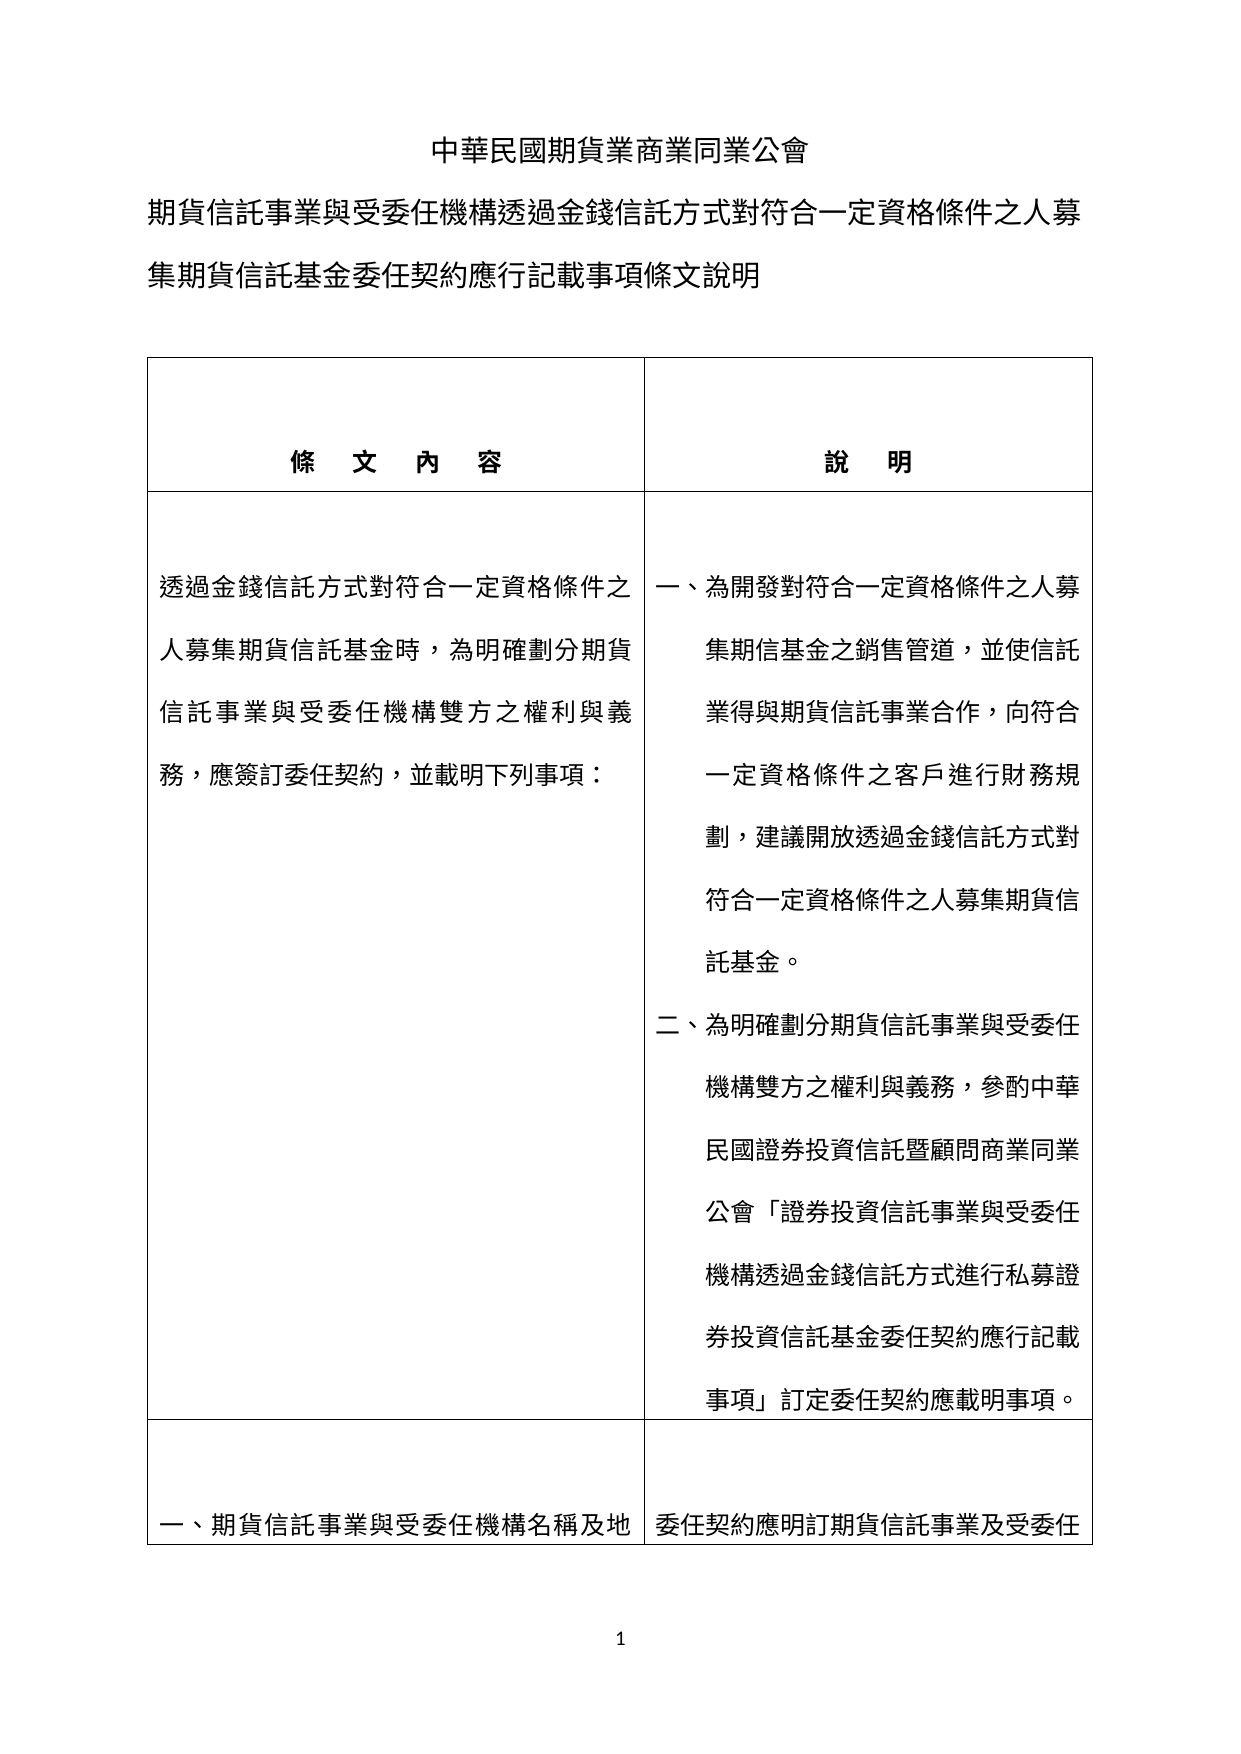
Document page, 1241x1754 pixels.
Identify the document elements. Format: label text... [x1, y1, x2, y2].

table_cell 委任契約應明訂期貨信託事業及受委任 [645, 1420, 1092, 1544]
text 中華民國期貨業商業同業公會 [148, 107, 1092, 169]
table_cell 一、期貨信託事業與受委任機構名稱及地 [148, 1420, 644, 1544]
text 期貨信託事業與受委任機構透過金錢信託方式對符合一定資格條件之人募集期貨信託基金委任契約應行記載事項條文說明 [148, 169, 1092, 294]
table_header 條 文 內 容 [148, 358, 644, 491]
table_header 說 明 [645, 358, 1092, 491]
table_cell 透過金錢信託方式對符合一定資格條件之人募集期貨信託基金時，為明確劃分期貨信託事業與受委任機構雙方之權利與義務，應簽訂委任契約，並載明下列事項： [148, 492, 644, 1419]
table_cell 一、為開發對符合一定資格條件之人募集期信基金之銷售管道，並使信託業得與期貨信託事業合作，向符合一定資格條件之客戶進行財務規劃，建議開放透過金錢信託方式對符合一定資格條件之人募集期貨信託基金。 二、為明確劃分期貨信託事業與受委任機構雙方之權利與義務，參酌中華民國證券投資信託暨顧問商業同業公會「證券投資信託事業與受委任機構透過金錢信託方式進行私募證券投資信託基金委任契約應行記載事項」訂定委任契約應載明事項。 [645, 492, 1092, 1419]
